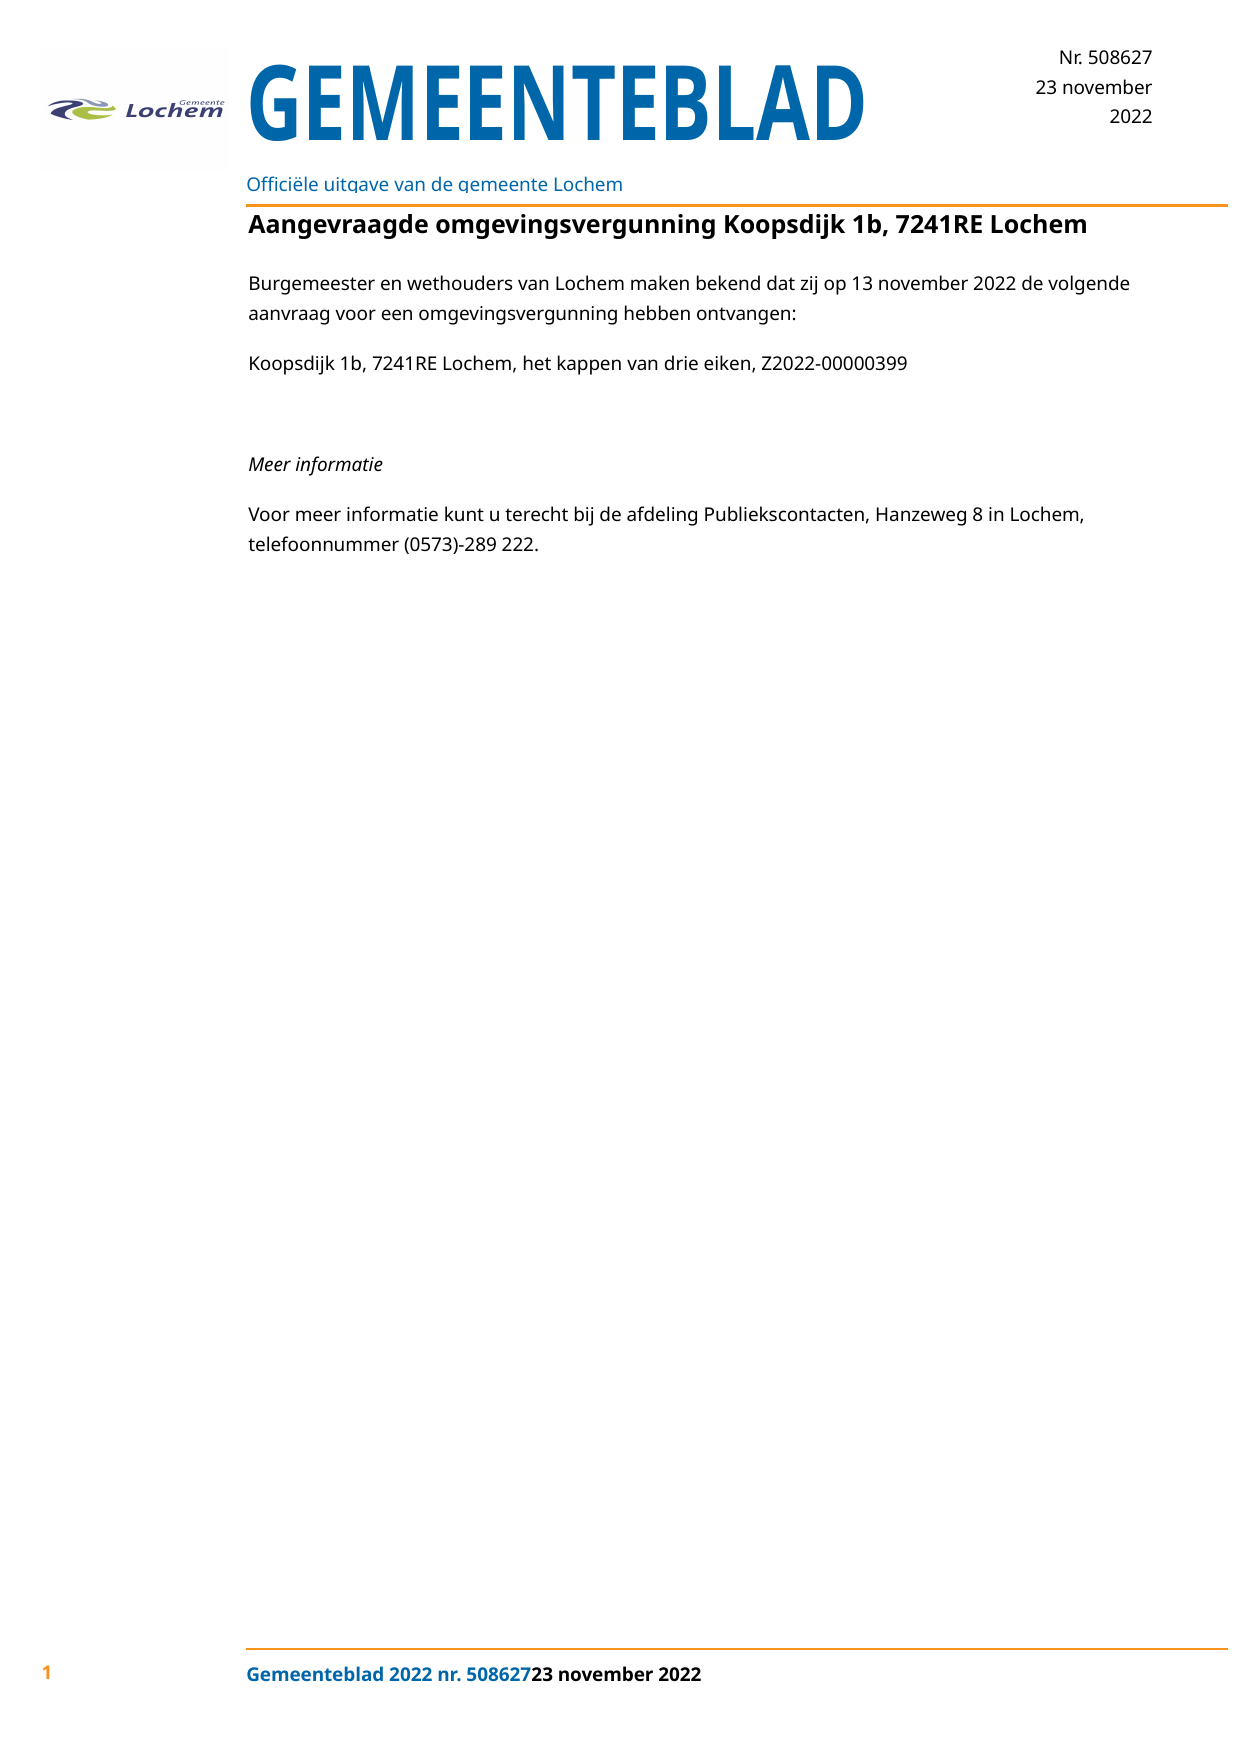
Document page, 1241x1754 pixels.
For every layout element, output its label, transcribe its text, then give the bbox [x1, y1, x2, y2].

text Aangevraagde omgevingsvergunning Koopsdijk 1b, 7241RE Lochem [248, 207, 1152, 241]
text Voor meer informatie kunt u terecht bij de afdeling Publiekscontacten, Hanzeweg 8 in Lochem, telefoonnummer (0573)-289 222. [248, 502, 1152, 557]
picture [41, 47, 231, 172]
text Meer informatie [248, 451, 1152, 477]
text Koopsdijk 1b, 7241RE Lochem, het kappen van drie eiken, Z2022-00000399 [248, 350, 1152, 376]
text Burgemeester en wethouders van Lochem maken bekend dat zij op 13 november 2022 de volgende aanvraag voor een omgevingsvergunning hebben ontvangen: [248, 270, 1152, 326]
